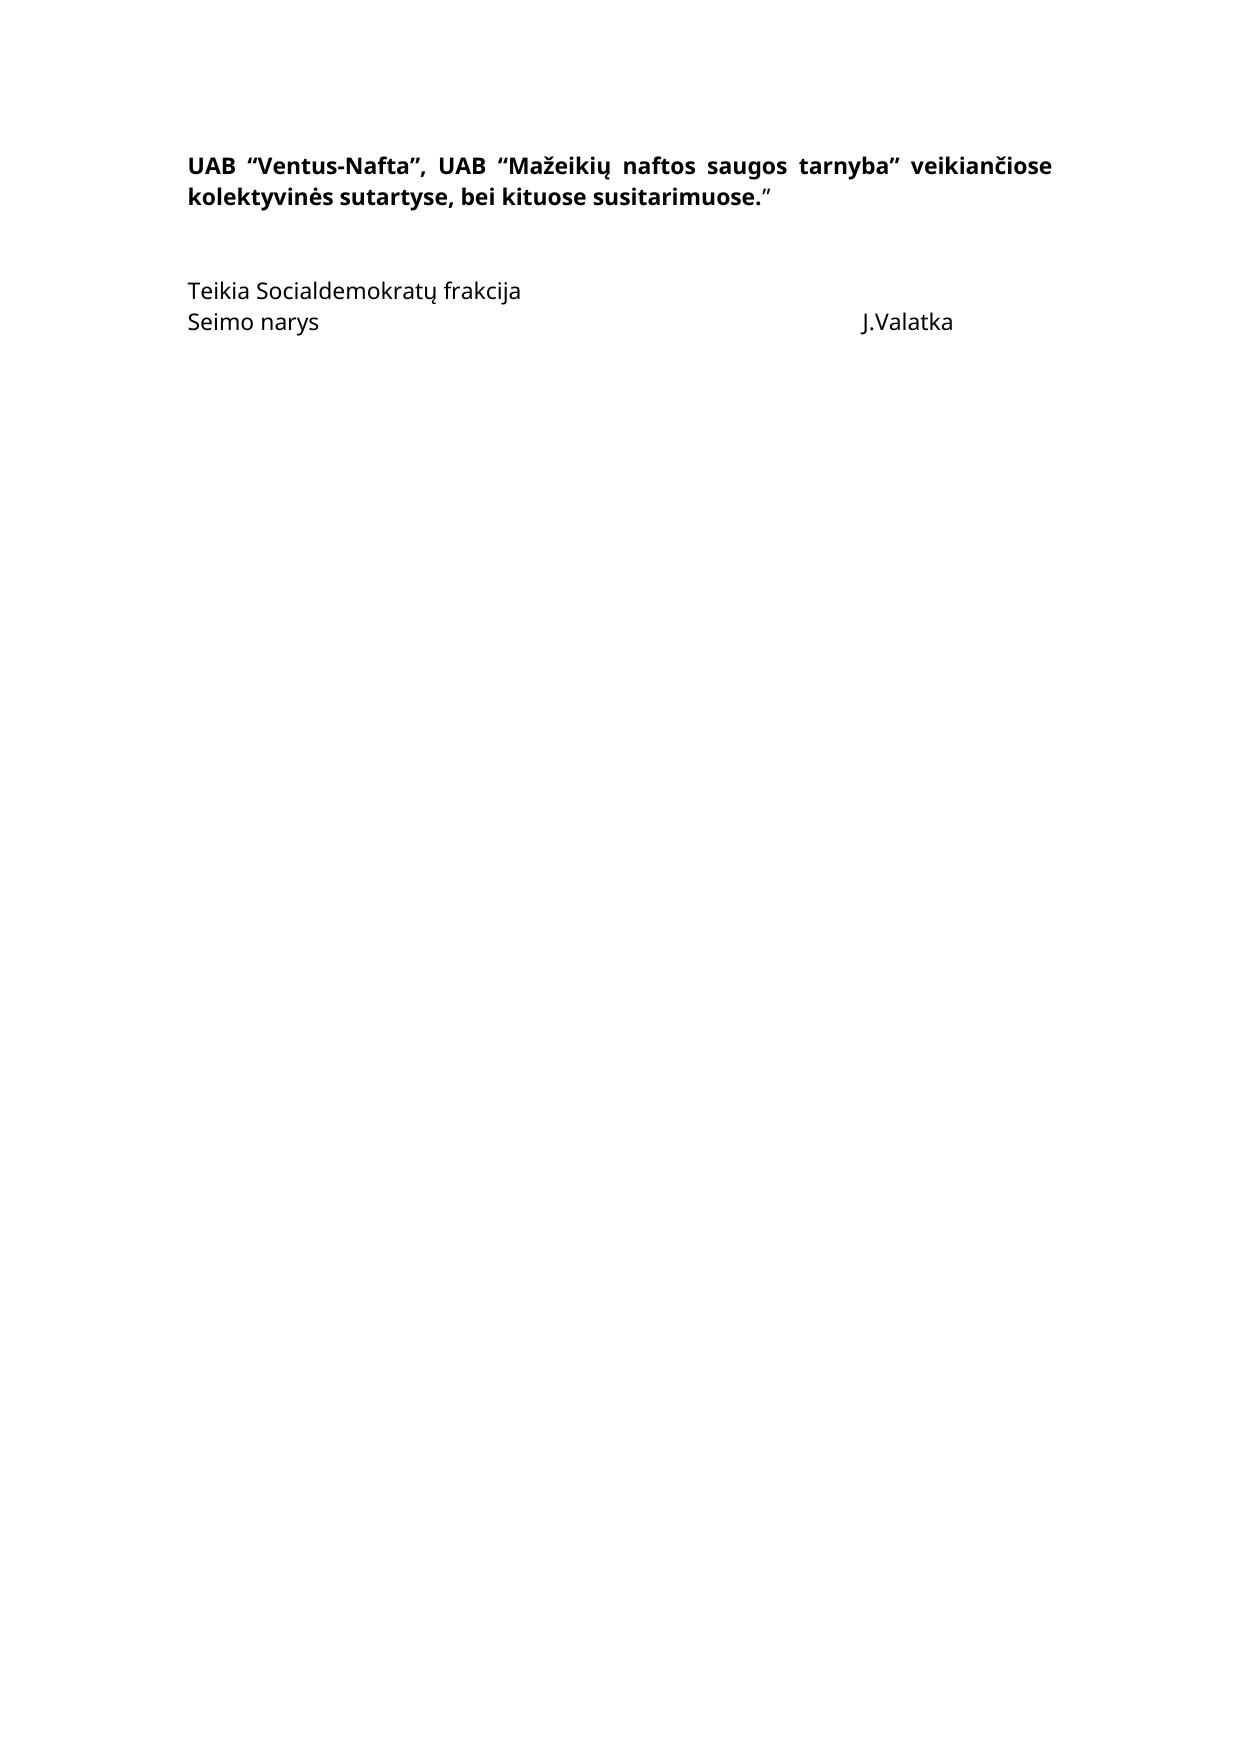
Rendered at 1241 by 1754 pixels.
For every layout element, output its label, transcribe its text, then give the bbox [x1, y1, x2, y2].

text Teikia Socialdemokratų frakcija [187, 275, 1053, 306]
text UAB “Ventus-Nafta”, UAB “Mažeikių naftos saugos tarnyba” veikiančiose kolektyvinės sutartyse, bei kituose susitarimuose.” [187, 150, 1053, 212]
text Seimo narys J.Valatka [187, 306, 1053, 337]
